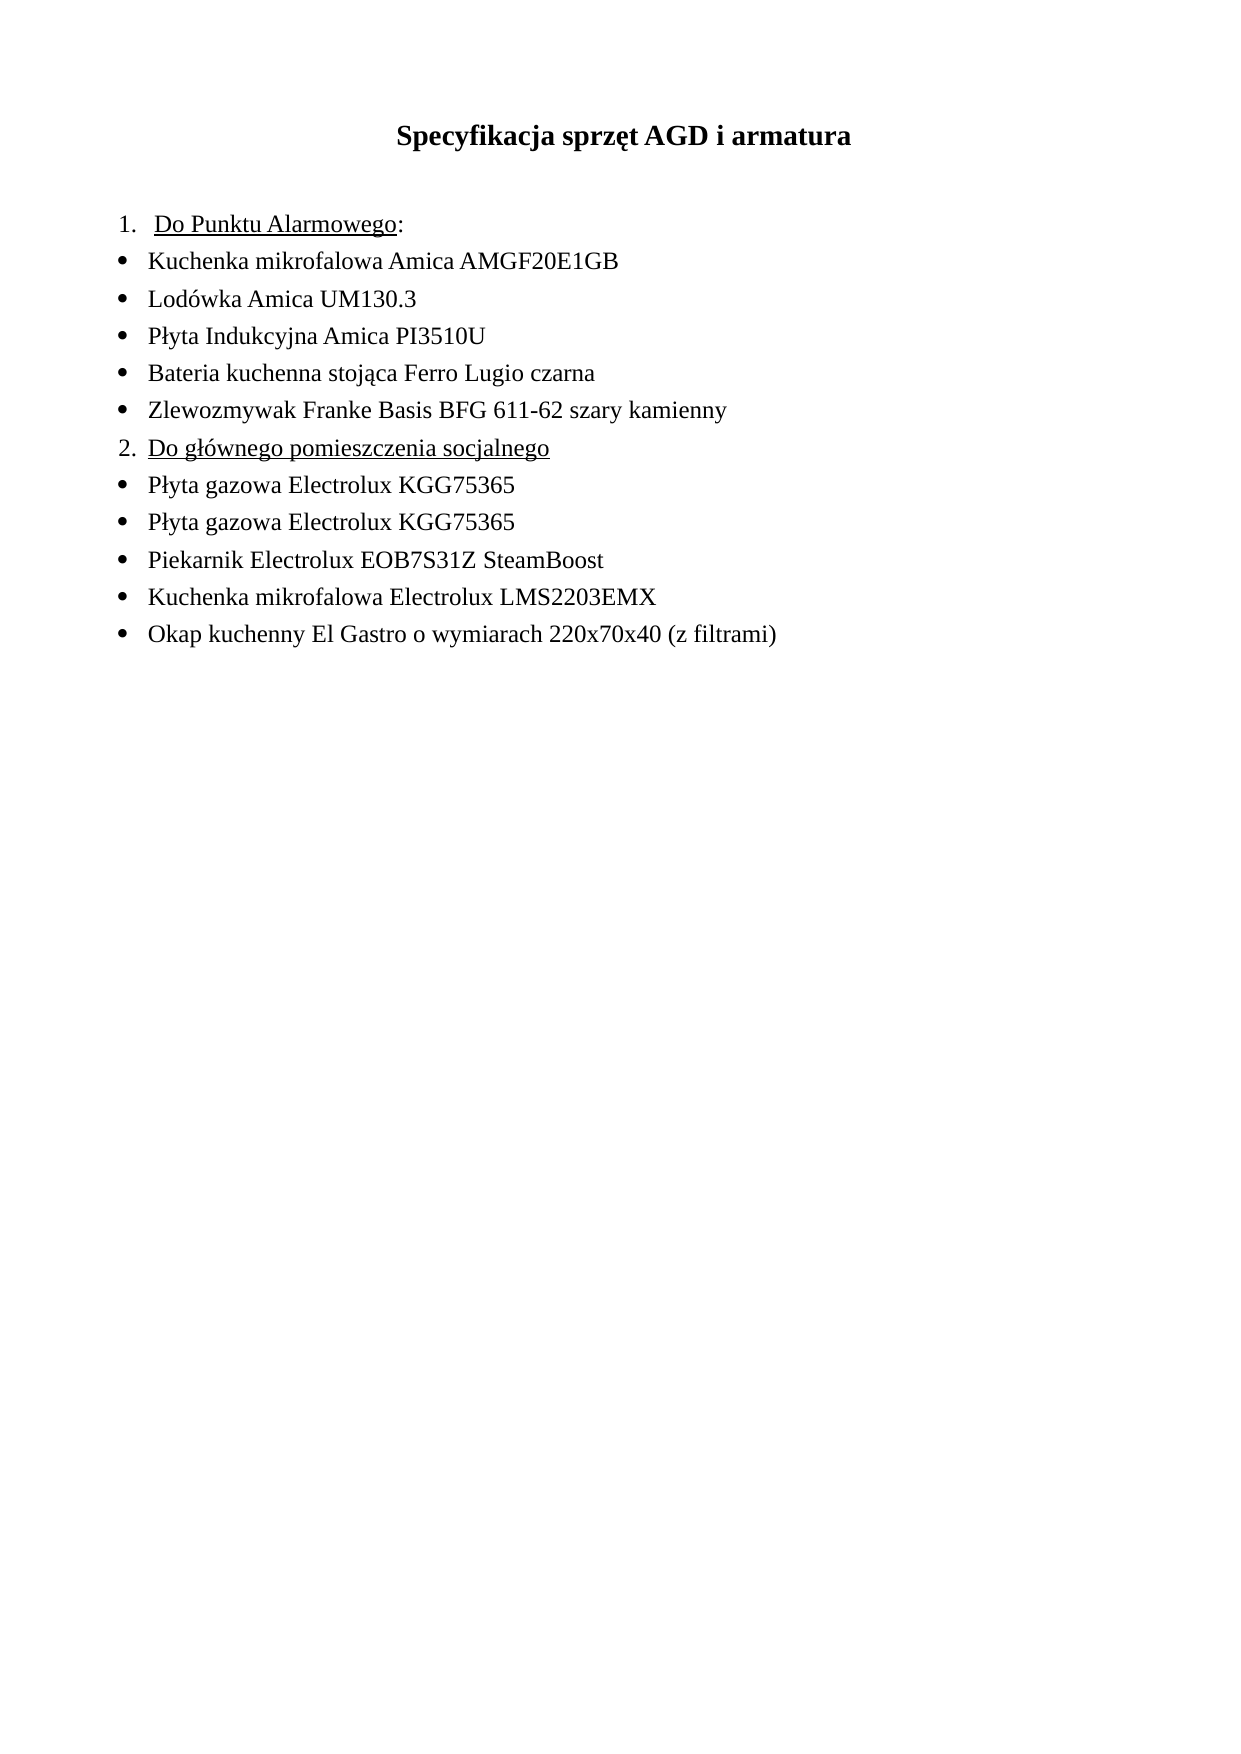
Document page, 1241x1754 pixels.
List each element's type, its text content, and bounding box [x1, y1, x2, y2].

list Bateria kuchenna stojąca Ferro Lugio czarna [118, 358, 1122, 387]
list Kuchenka mikrofalowa Amica AMGF20E1GB [118, 246, 1122, 275]
list Lodówka Amica UM130.3 [118, 284, 1122, 312]
list Do głównego pomieszczenia socjalnego [118, 433, 1122, 462]
list Do Punktu Alarmowego: [118, 209, 1122, 238]
list Płyta gazowa Electrolux KGG75365 [118, 507, 1122, 536]
text Specyfikacja sprzęt AGD i armatura [118, 118, 1122, 152]
list Płyta Indukcyjna Amica PI3510U [118, 321, 1122, 350]
list Kuchenka mikrofalowa Electrolux LMS2203EMX [118, 582, 1122, 611]
list Piekarnik Electrolux EOB7S31Z SteamBoost [118, 545, 1122, 573]
list Zlewozmywak Franke Basis BFG 611-62 szary kamienny [118, 396, 1122, 424]
list Okap kuchenny El Gastro o wymiarach 220x70x40 (z filtrami) [118, 619, 1122, 648]
list Płyta gazowa Electrolux KGG75365 [118, 470, 1122, 499]
